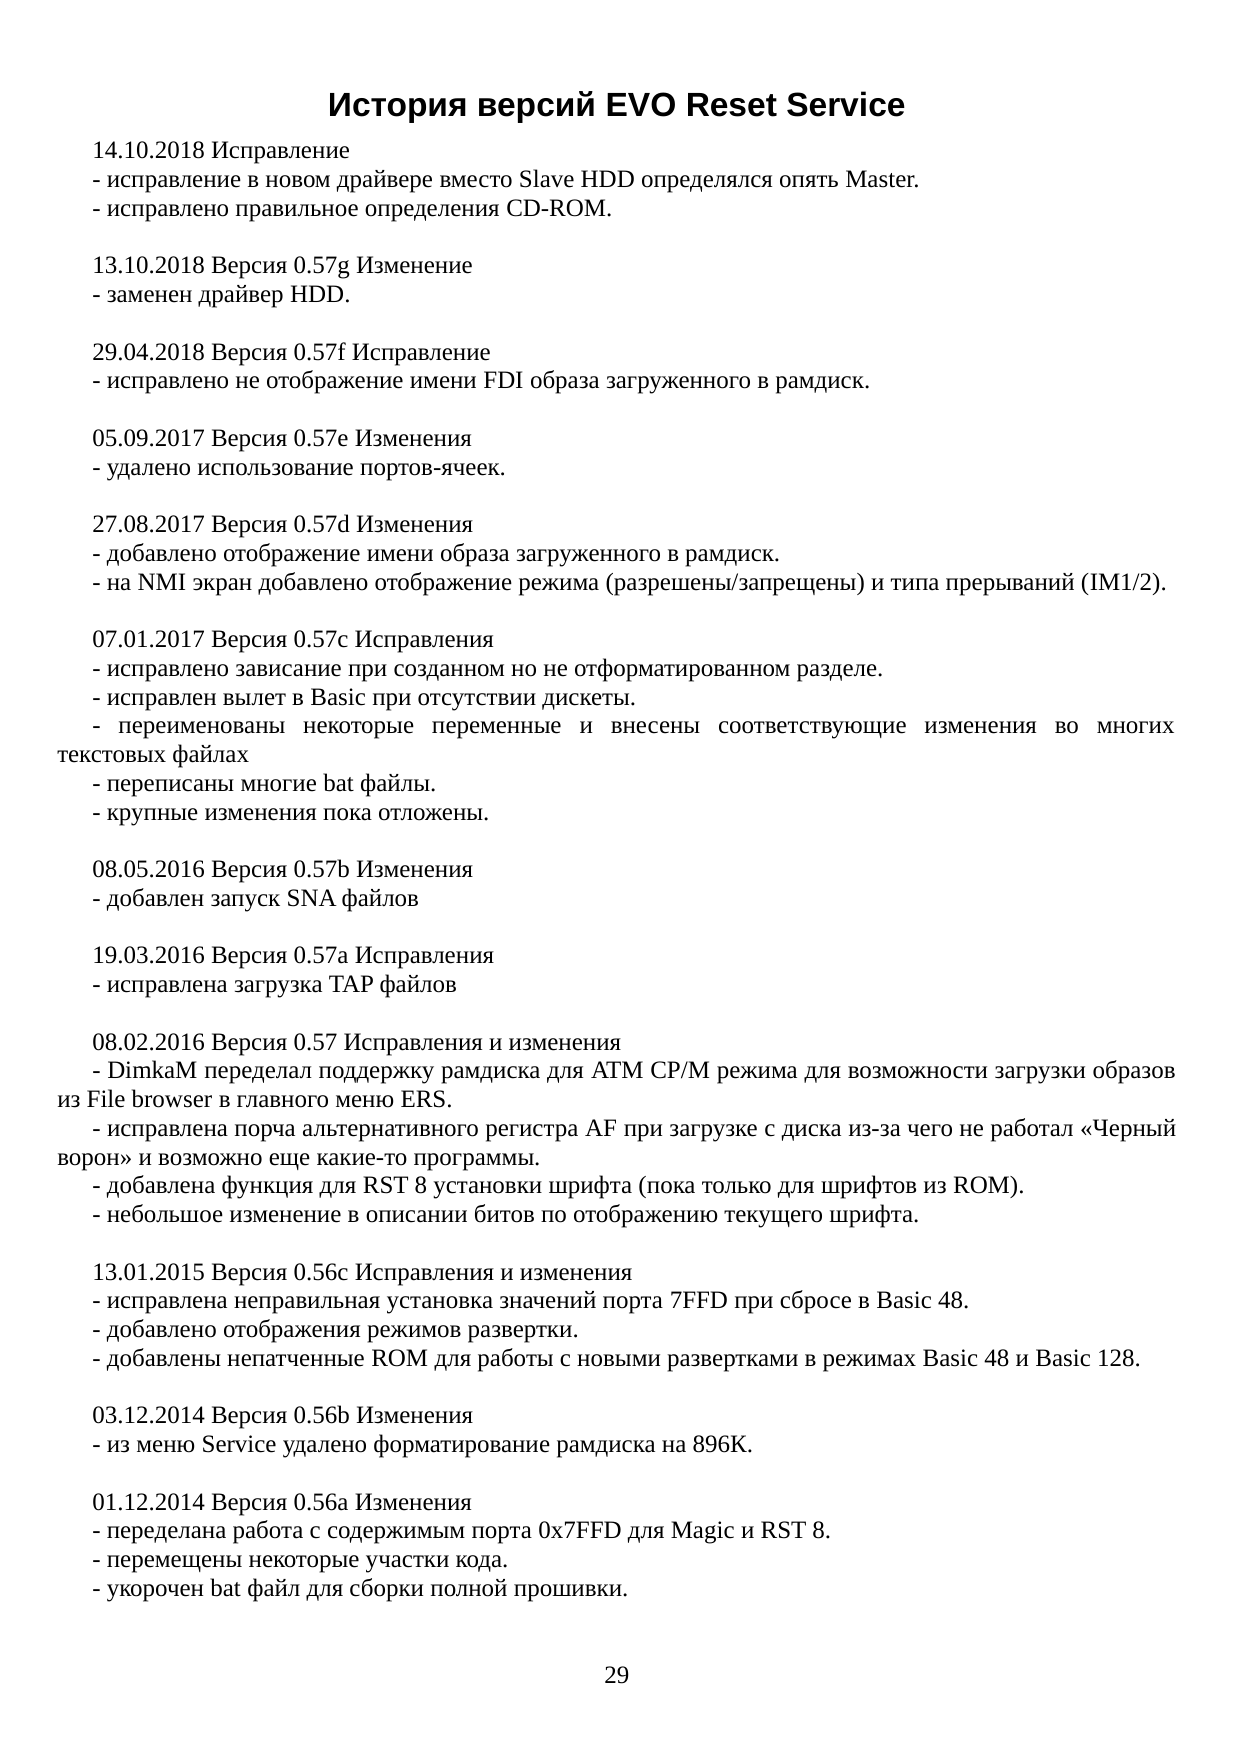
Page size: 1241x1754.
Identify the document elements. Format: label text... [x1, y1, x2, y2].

subtitle История версий EVO Reset Service [57, 84, 1176, 123]
text - исправлен вылет в Basic при отсутствии дискеты. [57, 682, 1176, 711]
text 08.05.2016 Версия 0.57b Изменения [57, 854, 1176, 883]
text - перемещены некоторые участки кода. [57, 1544, 1176, 1573]
text - переписаны многие bat файлы. [57, 768, 1176, 797]
text - исправлена загрузка TAP файлов [57, 969, 1176, 998]
text - удалено использование портов-ячеек. [57, 452, 1176, 481]
text 19.03.2016 Версия 0.57a Исправления [57, 941, 1176, 969]
text 27.08.2017 Версия 0.57d Изменения [57, 509, 1176, 538]
text - добавлены непатченные ROM для работы с новыми развертками в режимах Basic 48 и Basic 128. [57, 1343, 1176, 1372]
text - переименованы некоторые переменные и внесены соответствующие изменения во многих текстовых файлах [57, 711, 1176, 768]
text 14.10.2018 Исправление [57, 136, 1176, 164]
text - исправление в новом драйвере вместо Slave HDD определялся опять Master. [57, 164, 1176, 193]
text 13.01.2015 Версия 0.56c Исправления и изменения [57, 1257, 1176, 1286]
text 03.12.2014 Версия 0.56b Изменения [57, 1401, 1176, 1429]
text - исправлено зависание при созданном но не отформатированном разделе. [57, 653, 1176, 682]
text 08.02.2016 Версия 0.57 Исправления и изменения [57, 1027, 1176, 1056]
text - крупные изменения пока отложены. [57, 797, 1176, 826]
text - добавлено отображение имени образа загруженного в рамдиск. [57, 538, 1176, 567]
text - укорочен bat файл для сборки полной прошивки. [57, 1573, 1176, 1602]
text - исправлено не отображение имени FDI образа загруженного в рамдиск. [57, 366, 1176, 394]
text - переделана работа с содержимым порта 0x7FFD для Magic и RST 8. [57, 1516, 1176, 1544]
text - заменен драйвер HDD. [57, 279, 1176, 308]
text 05.09.2017 Версия 0.57e Изменения [57, 423, 1176, 452]
text - добавлено отображения режимов развертки. [57, 1314, 1176, 1343]
text - из меню Service удалено форматирование рамдиска на 896К. [57, 1429, 1176, 1458]
text 01.12.2014 Версия 0.56a Изменения [57, 1487, 1176, 1516]
text - исправлена неправильная установка значений порта 7FFD при сбросе в Basic 48. [57, 1286, 1176, 1314]
text - DimkaM переделал поддержку рамдиска для ATM CP/M режима для возможности загрузки образов из File browser в главного меню ERS. [57, 1056, 1176, 1113]
text - добавлен запуск SNA файлов [57, 883, 1176, 912]
text - исправлена порча альтернативного регистра AF при загрузке с диска из-за чего не работал «Черный ворон» и возможно еще какие-то программы. [57, 1113, 1176, 1171]
text - небольшое изменение в описании битов по отображению текущего шрифта. [57, 1199, 1176, 1228]
text 07.01.2017 Версия 0.57с Исправления [57, 624, 1176, 653]
text - на NMI экран добавлено отображение режима (разрешены/запрещены) и типа прерываний (IM1/2). [57, 567, 1176, 596]
text 13.10.2018 Версия 0.57g Изменение [57, 251, 1176, 279]
text 29.04.2018 Версия 0.57f Исправление [57, 337, 1176, 366]
text - исправлено правильное определения CD-ROM. [57, 193, 1176, 222]
text - добавлена функция для RST 8 установки шрифта (пока только для шрифтов из ROM). [57, 1171, 1176, 1199]
